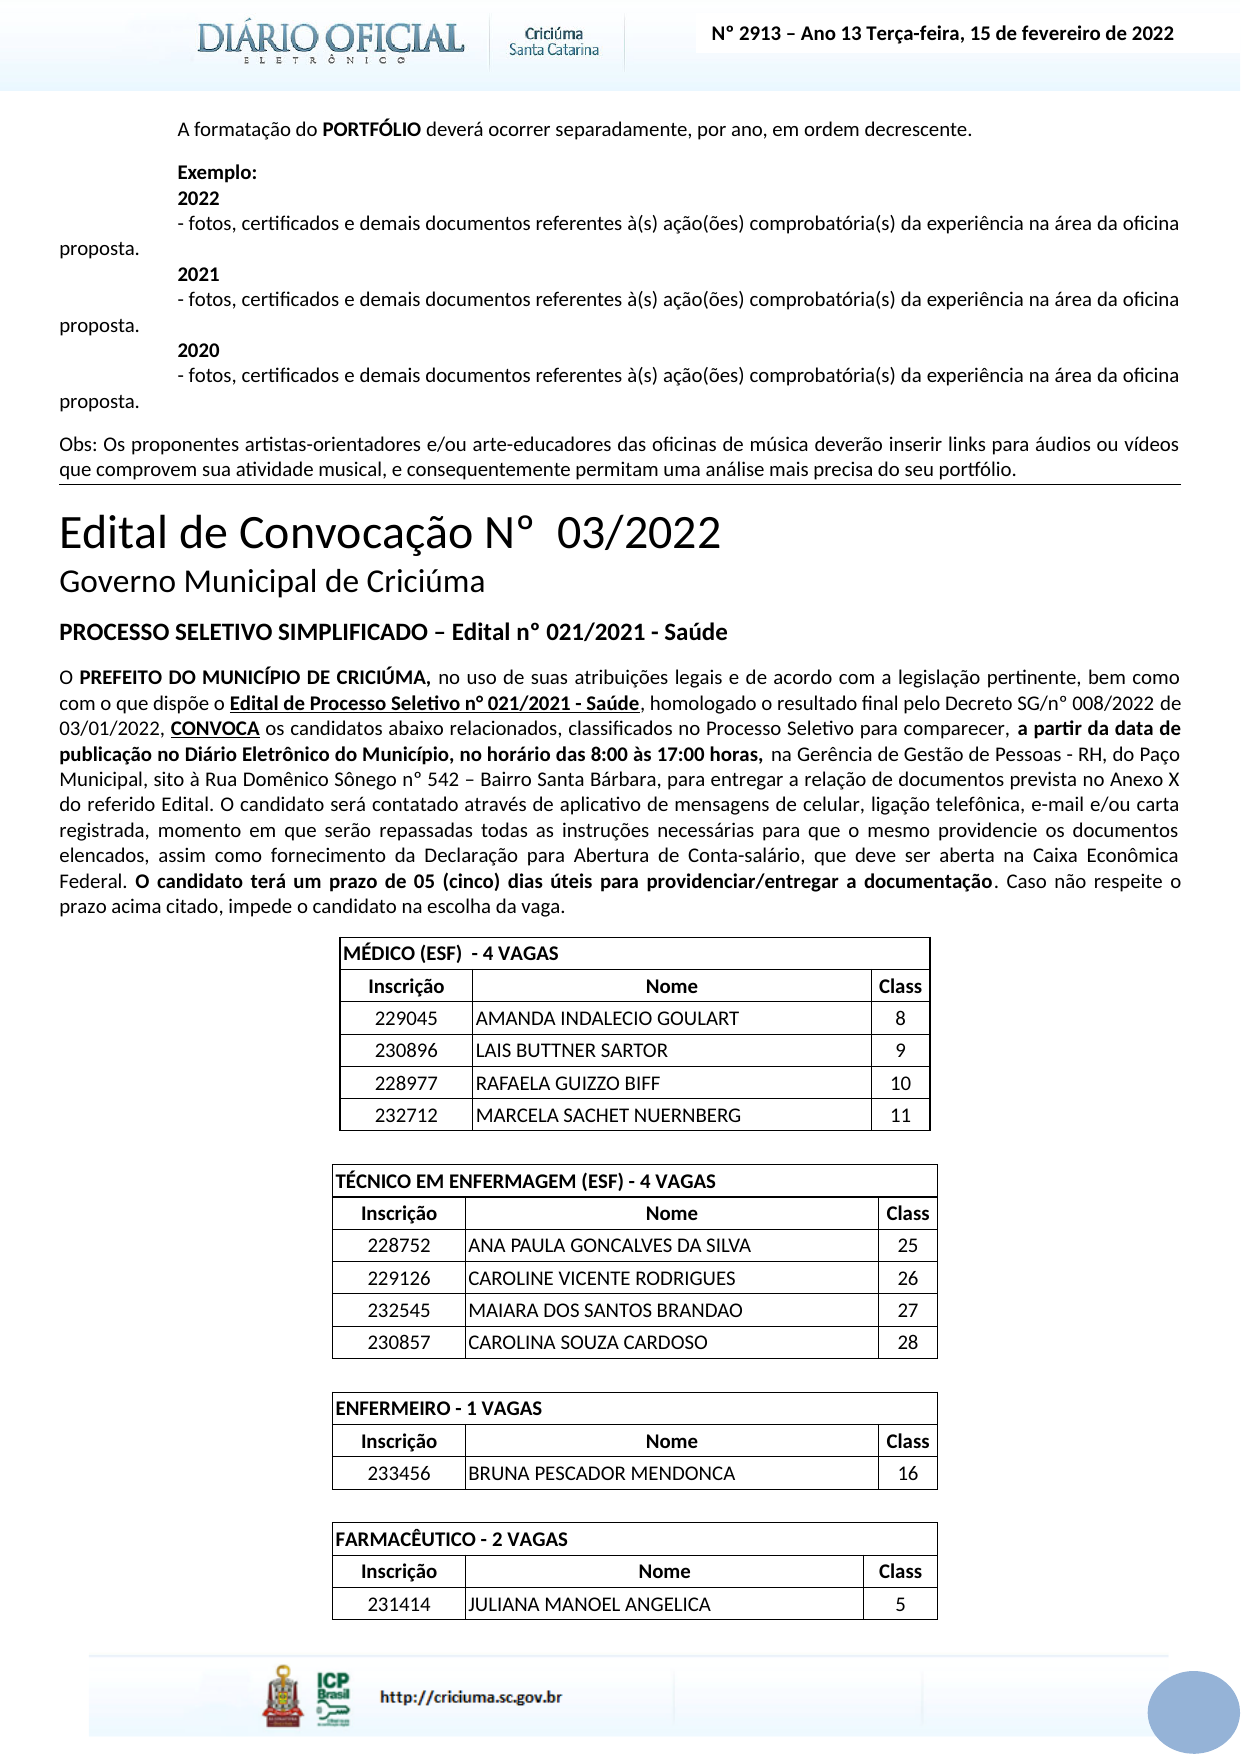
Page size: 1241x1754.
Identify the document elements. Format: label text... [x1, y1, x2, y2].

text PROCESSO SELETIVO SIMPLIFICADO – Edital nº 021/2021 - Saúde [59, 616, 1181, 647]
table_cell 10 [872, 1067, 929, 1098]
table_cell 230857 [333, 1327, 465, 1358]
table_cell 232712 [341, 1099, 472, 1130]
table_cell Inscrição [333, 1198, 465, 1229]
table_cell Nome [466, 1425, 878, 1456]
table_cell 229126 [333, 1262, 465, 1293]
table_cell 27 [879, 1294, 937, 1326]
table_cell 228752 [333, 1230, 465, 1261]
table_cell 232545 [333, 1294, 465, 1326]
table_cell 231414 [333, 1588, 465, 1619]
text - fotos, certificados e demais documentos referentes à(s) ação(ões) comprobatória(s) da experiência na área da oficina proposta. [59, 286, 1181, 337]
text - fotos, certificados e demais documentos referentes à(s) ação(ões) comprobatória(s) da experiência na área da oficina proposta. [59, 210, 1181, 261]
text Governo Municipal de Criciúma [59, 560, 1179, 601]
table_cell Inscrição [341, 970, 472, 1001]
table_cell CAROLINA SOUZA CARDOSO [466, 1327, 878, 1358]
table_header TÉCNICO EM ENFERMAGEM (ESF) - 4 VAGAS [333, 1165, 937, 1196]
table_cell BRUNA PESCADOR MENDONCA [466, 1457, 878, 1488]
table_cell Nome [466, 1556, 863, 1587]
table_cell 8 [872, 1002, 929, 1033]
table_cell Inscrição [333, 1425, 465, 1456]
table_header FARMACÊUTICO - 2 VAGAS [333, 1523, 937, 1554]
table_cell 26 [879, 1262, 937, 1293]
table_cell Class [879, 1198, 937, 1229]
text A formatação do PORTFÓLIO deverá ocorrer separadamente, por ano, em ordem decrescente. [59, 116, 1181, 141]
table_cell 25 [879, 1230, 937, 1261]
table_cell Class [872, 970, 929, 1001]
text 2022 [59, 185, 1181, 210]
text 2020 [59, 337, 1181, 363]
table_cell 28 [879, 1327, 937, 1358]
table_header MÉDICO (ESF) - 4 VAGAS [341, 938, 929, 969]
text 2021 [59, 261, 1181, 286]
table_cell 233456 [333, 1457, 465, 1488]
table_cell MAIARA DOS SANTOS BRANDAO [466, 1294, 878, 1326]
table_cell 9 [872, 1035, 929, 1066]
text Obs: Os proponentes artistas-orientadores e/ou arte-educadores das oficinas de música deverão inserir links para áudios ou vídeos que comprovem sua atividade musical, e consequentemente permitam uma análise mais precisa do seu portfólio. [59, 431, 1181, 484]
table_cell Nome [466, 1198, 878, 1229]
text Edital de Convocação Nº 03/2022 [59, 502, 1181, 560]
table_cell LAIS BUTTNER SARTOR [473, 1035, 871, 1066]
table_cell MARCELA SACHET NUERNBERG [473, 1099, 871, 1130]
table_cell Class [879, 1425, 937, 1456]
table_cell Class [864, 1556, 937, 1587]
table_cell JULIANA MANOEL ANGELICA [466, 1588, 863, 1619]
text - fotos, certificados e demais documentos referentes à(s) ação(ões) comprobatória(s) da experiência na área da oficina proposta. [59, 363, 1181, 413]
table_cell 230896 [341, 1035, 472, 1066]
table_cell AMANDA INDALECIO GOULART [473, 1002, 871, 1033]
table_cell ANA PAULA GONCALVES DA SILVA [466, 1230, 878, 1261]
table_cell 229045 [341, 1002, 472, 1033]
table_cell CAROLINE VICENTE RODRIGUES [466, 1262, 878, 1293]
table_cell 11 [872, 1099, 929, 1130]
table_cell 228977 [341, 1067, 472, 1098]
text O PREFEITO DO MUNICÍPIO DE CRICIÚMA, no uso de suas atribuições legais e de acordo com a legislação pertinente, bem como com o que dispõe o Edital de Processo Seletivo n° 021/2021 - Saúde, homologado o resultado final pelo Decreto SG/nº 008/2022 de 03/01/2022, CONVOCA os candidatos abaixo relacionados, classificados no Processo Seletivo para comparecer, a partir da data de publicação no Diário Eletrônico do Município, no horário das 8:00 às 17:00 horas, na Gerência de Gestão de Pessoas - RH, do Paço Municipal, sito à Rua Domênico Sônego nº 542 – Bairro Santa Bárbara, para entregar a relação de documentos prevista no Anexo X do referido Edital. O candidato será contatado através de aplicativo de mensagens de celular, ligação telefônica, e-mail e/ou carta registrada, momento em que serão repassadas todas as instruções necessárias para que o mesmo providencie os documentos elencados, assim como fornecimento da Declaração para Abertura de Conta-salário, que deve ser aberta na Caixa Econômica Federal. O candidato terá um prazo de 05 (cinco) dias úteis para providenciar/entregar a documentação. Caso não respeite o prazo acima citado, impede o candidato na escolha da vaga. [59, 664, 1181, 919]
table_cell RAFAELA GUIZZO BIFF [473, 1067, 871, 1098]
table_cell 16 [879, 1457, 937, 1488]
table_cell Inscrição [333, 1556, 465, 1587]
table_cell Nome [473, 970, 871, 1001]
table_cell 5 [864, 1588, 937, 1619]
text Exemplo: [59, 159, 1181, 185]
table_header ENFERMEIRO - 1 VAGAS [333, 1393, 937, 1424]
